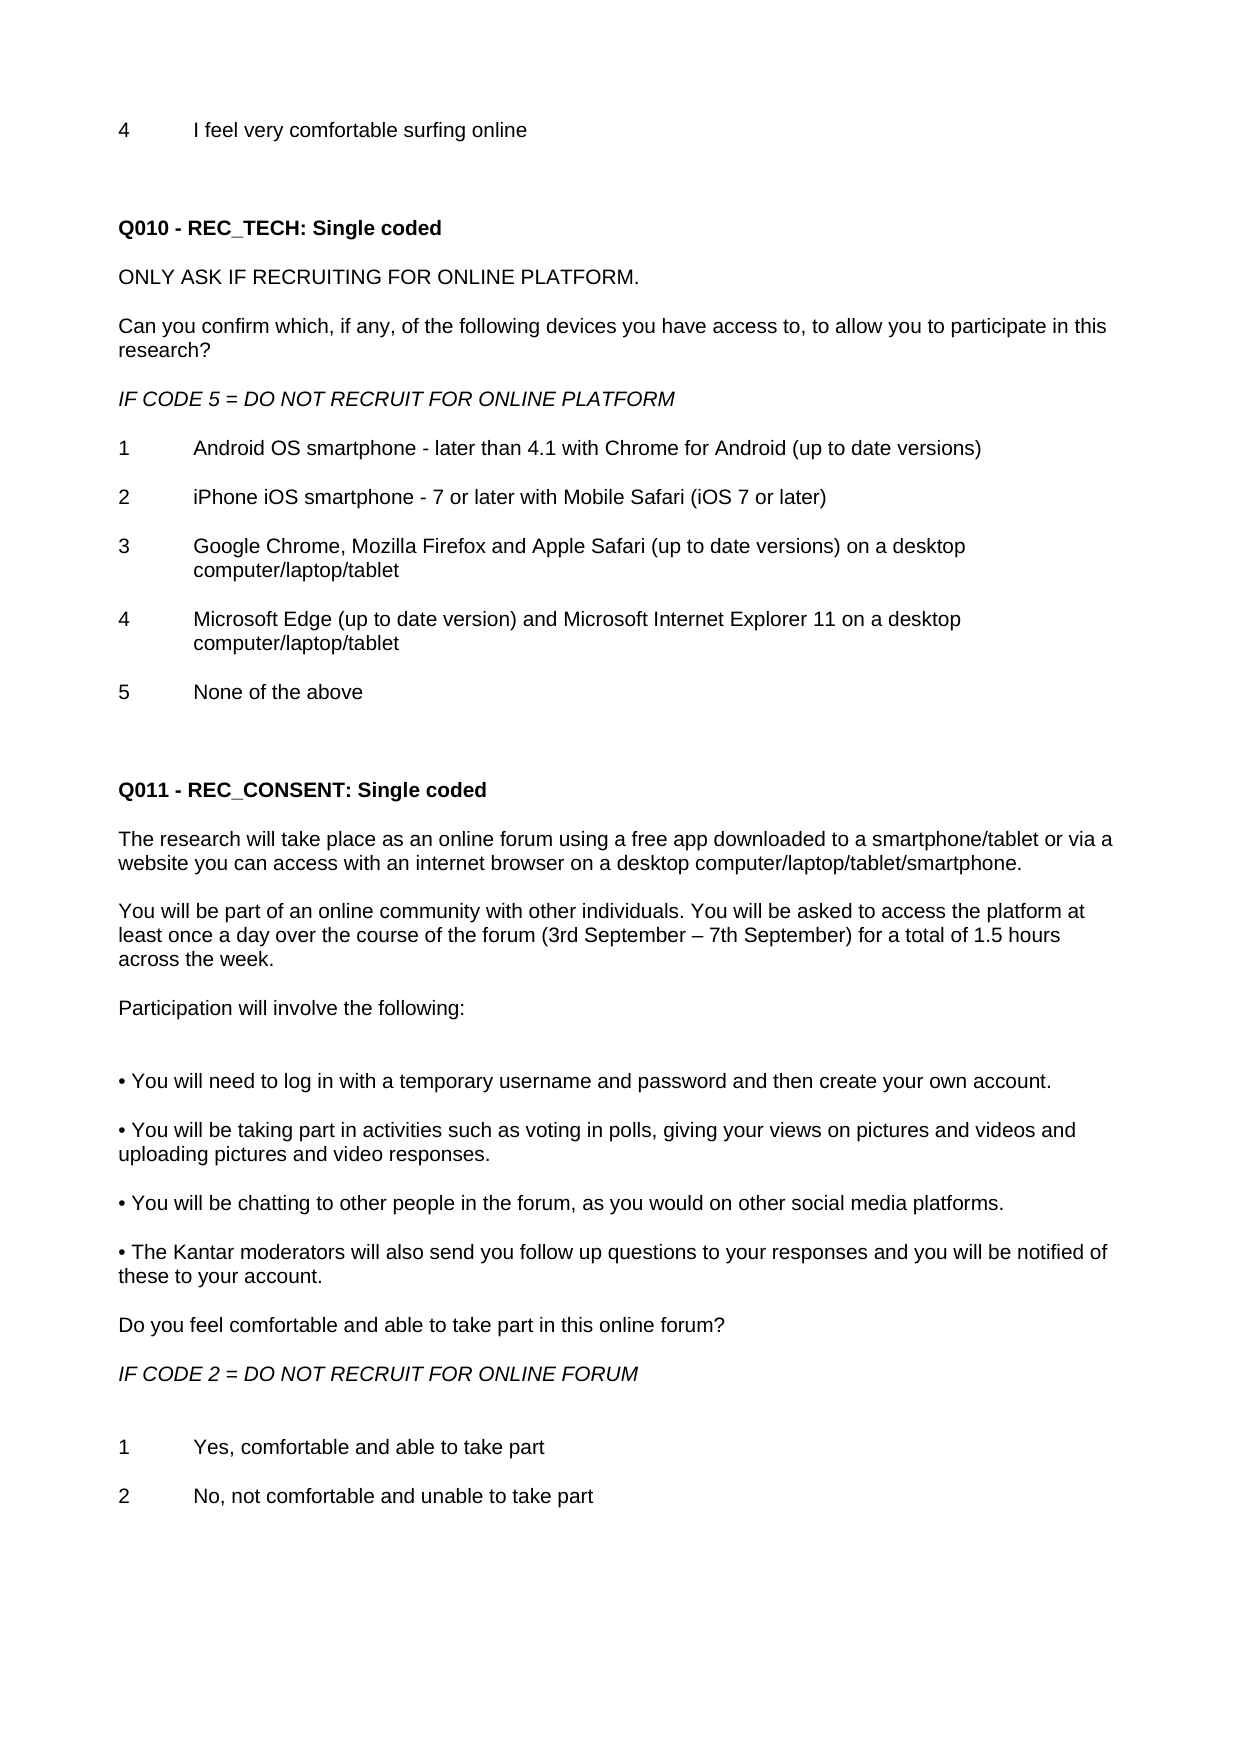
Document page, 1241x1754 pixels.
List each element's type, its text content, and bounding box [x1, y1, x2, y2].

text Q011 - REC_CONSENT: Single coded [118, 777, 1122, 801]
text 4 I feel very comfortable surfing online [118, 118, 1122, 142]
text • You will be chatting to other people in the forum, as you would on other social media platforms. [118, 1191, 1122, 1215]
text IF CODE 2 = DO NOT RECRUIT FOR ONLINE FORUM [118, 1362, 1122, 1410]
text The research will take place as an online forum using a free app downloaded to a smartphone/tablet or via a website you can access with an internet browser on a desktop computer/laptop/tablet/smartphone. [118, 826, 1122, 874]
text IF CODE 5 = DO NOT RECRUIT FOR ONLINE PLATFORM [118, 387, 1122, 411]
text Participation will involve the following: [118, 996, 1122, 1044]
text • You will need to log in with a temporary username and password and then create your own account. [118, 1069, 1122, 1093]
text 5 None of the above [118, 679, 1122, 703]
text 1 Android OS smartphone - later than 4.1 with Chrome for Android (up to date versions) [118, 436, 1122, 460]
text You will be part of an online community with other individuals. You will be asked to access the platform at least once a day over the course of the forum (3rd September – 7th September) for a total of 1.5 hours across the week. [118, 899, 1122, 971]
text 2 No, not comfortable and unable to take part [118, 1484, 1122, 1508]
text 4 Microsoft Edge (up to date version) and Microsoft Internet Explorer 11 on a desktop computer/laptop/tablet [118, 607, 1122, 654]
text Do you feel comfortable and able to take part in this online forum? [118, 1313, 1122, 1337]
text 3 Google Chrome, Mozilla Firefox and Apple Safari (up to date versions) on a desktop computer/laptop/tablet [118, 534, 1122, 582]
text 1 Yes, comfortable and able to take part [118, 1435, 1122, 1459]
text Can you confirm which, if any, of the following devices you have access to, to allow you to participate in this research? [118, 314, 1122, 362]
text • You will be taking part in activities such as voting in polls, giving your views on pictures and videos and uploading pictures and video responses. [118, 1118, 1122, 1166]
text • The Kantar moderators will also send you follow up questions to your responses and you will be notified of these to your account. [118, 1240, 1122, 1288]
text 2 iPhone iOS smartphone - 7 or later with Mobile Safari (iOS 7 or later) [118, 485, 1122, 509]
text Q010 - REC_TECH: Single coded [118, 216, 1122, 240]
text ONLY ASK IF RECRUITING FOR ONLINE PLATFORM. [118, 265, 1122, 289]
